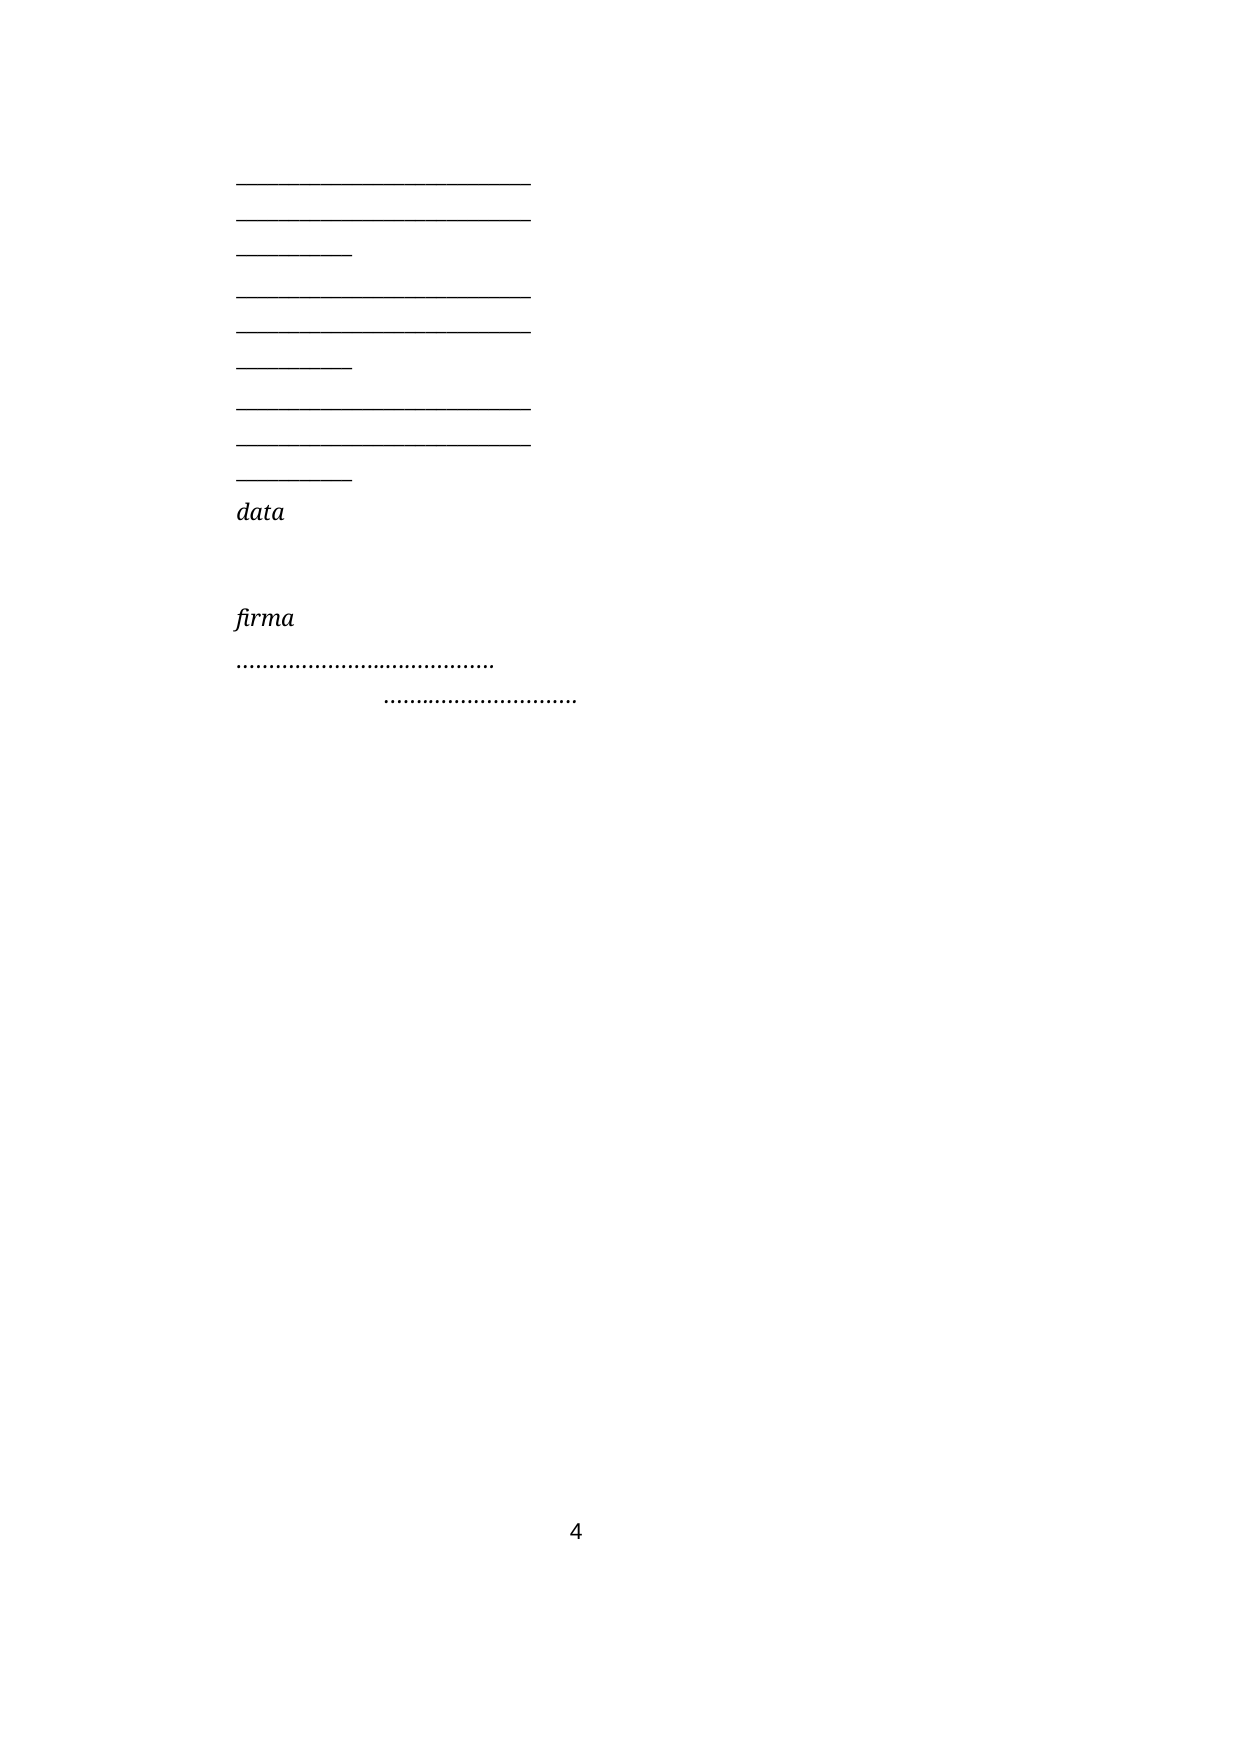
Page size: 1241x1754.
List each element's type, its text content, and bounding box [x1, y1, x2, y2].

text ___________________________________________________________________ [236, 267, 539, 373]
text ___________________________________________________________________ [236, 154, 539, 261]
text data firma [236, 492, 539, 633]
text ___________________________________________________________________ [236, 379, 539, 486]
text …………………..….…………. ……..…………………. [236, 640, 576, 711]
